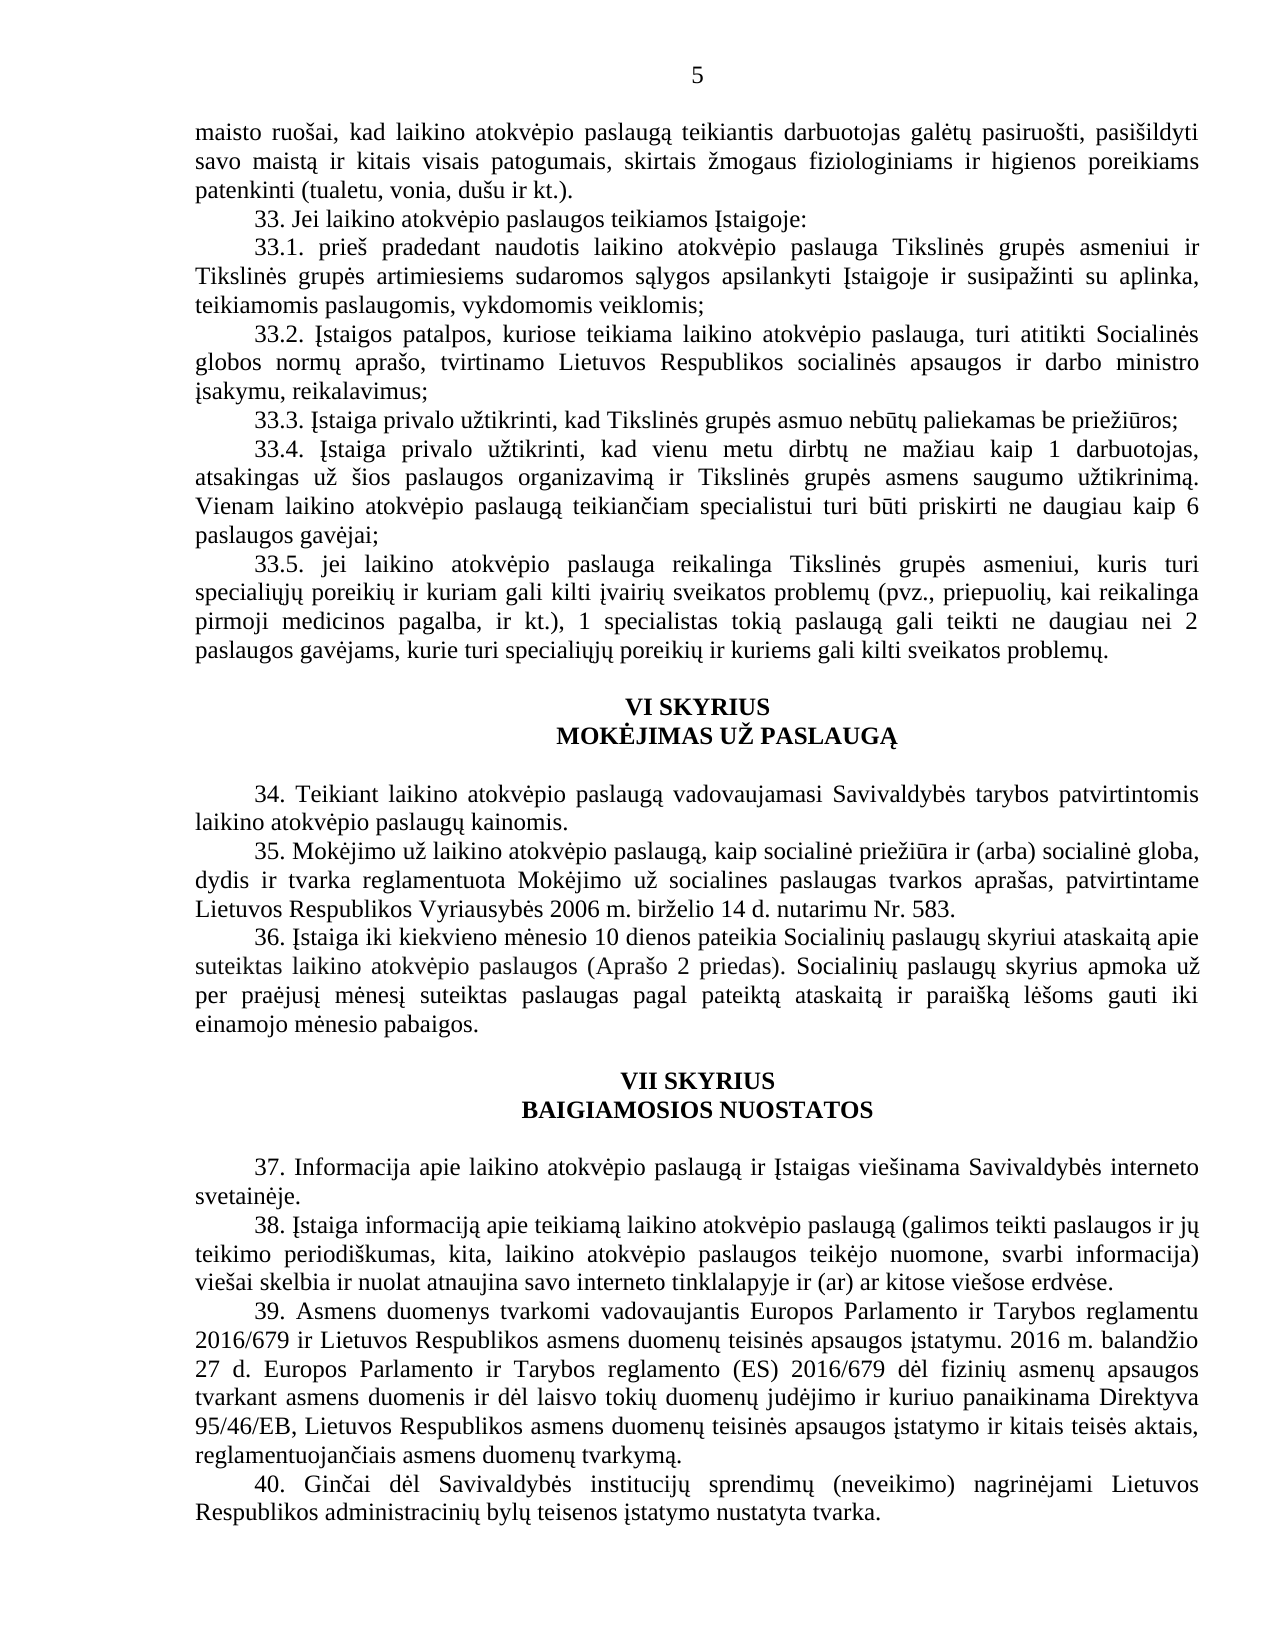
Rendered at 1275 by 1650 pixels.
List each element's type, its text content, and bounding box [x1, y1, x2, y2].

text 33.3. Įstaiga privalo užtikrinti, kad Tikslinės grupės asmuo nebūtų paliekamas be priežiūros; [195, 405, 1200, 434]
text 35. Mokėjimo už laikino atokvėpio paslaugą, kaip socialinė priežiūra ir (arba) socialinė globa, dydis ir tvarka reglamentuota Mokėjimo už socialines paslaugas tvarkos aprašas, patvirtintame Lietuvos Respublikos Vyriausybės 2006 m. birželio 14 d. nutarimu Nr. 583. [195, 836, 1200, 922]
text 39. Asmens duomenys tvarkomi vadovaujantis Europos Parlamento ir Tarybos reglamentu 2016/679 ir Lietuvos Respublikos asmens duomenų teisinės apsaugos įstatymu. 2016 m. balandžio 27 d. Europos Parlamento ir Tarybos reglamento (ES) 2016/679 dėl fizinių asmenų apsaugos tvarkant asmens duomenis ir dėl laisvo tokių duomenų judėjimo ir kuriuo panaikinama Direktyva 95/46/EB, Lietuvos Respublikos asmens duomenų teisinės apsaugos įstatymo ir kitais teisės aktais, reglamentuojančiais asmens duomenų tvarkymą. [195, 1296, 1200, 1469]
text 33.5. jei laikino atokvėpio paslauga reikalinga Tikslinės grupės asmeniui, kuris turi specialiųjų poreikių ir kuriam gali kilti įvairių sveikatos problemų (pvz., priepuolių, kai reikalinga pirmoji medicinos pagalba, ir kt.), 1 specialistas tokią paslaugą gali teikti ne daugiau nei 2 paslaugos gavėjams, kurie turi specialiųjų poreikių ir kuriems gali kilti sveikatos problemų. [195, 549, 1200, 664]
text 33.2. Įstaigos patalpos, kuriose teikiama laikino atokvėpio paslauga, turi atitikti Socialinės globos normų aprašo, tvirtinamo Lietuvos Respublikos socialinės apsaugos ir darbo ministro įsakymu, reikalavimus; [195, 319, 1200, 405]
text MOKĖJIMAS UŽ PASLAUGĄ [195, 721, 1200, 750]
text VII SKYRIUS [195, 1066, 1200, 1095]
text 33.1. prieš pradedant naudotis laikino atokvėpio paslauga Tikslinės grupės asmeniui ir Tikslinės grupės artimiesiems sudaromos sąlygos apsilankyti Įstaigoje ir susipažinti su aplinka, teikiamomis paslaugomis, vykdomomis veiklomis; [195, 232, 1200, 319]
text VI SKYRIUS [195, 692, 1200, 721]
text 34. Teikiant laikino atokvėpio paslaugą vadovaujamasi Savivaldybės tarybos patvirtintomis laikino atokvėpio paslaugų kainomis. [195, 779, 1200, 836]
text 33.4. Įstaiga privalo užtikrinti, kad vienu metu dirbtų ne mažiau kaip 1 darbuotojas, atsakingas už šios paslaugos organizavimą ir Tikslinės grupės asmens saugumo užtikrinimą. Vienam laikino atokvėpio paslaugą teikiančiam specialistui turi būti priskirti ne daugiau kaip 6 paslaugos gavėjai; [195, 434, 1200, 549]
text 40. Ginčai dėl Savivaldybės institucijų sprendimų (neveikimo) nagrinėjami Lietuvos Respublikos administracinių bylų teisenos įstatymo nustatyta tvarka. [195, 1469, 1200, 1526]
text 38. Įstaiga informaciją apie teikiamą laikino atokvėpio paslaugą (galimos teikti paslaugos ir jų teikimo periodiškumas, kita, laikino atokvėpio paslaugos teikėjo nuomone, svarbi informacija) viešai skelbia ir nuolat atnaujina savo interneto tinklalapyje ir (ar) ar kitose viešose erdvėse. [195, 1210, 1200, 1296]
text maisto ruošai, kad laikino atokvėpio paslaugą teikiantis darbuotojas galėtų pasiruošti, pasišildyti savo maistą ir kitais visais patogumais, skirtais žmogaus fiziologiniams ir higienos poreikiams patenkinti (tualetu, vonia, dušu ir kt.). [195, 117, 1200, 204]
text 33. Jei laikino atokvėpio paslaugos teikiamos Įstaigoje: [195, 204, 1200, 232]
text 36. Įstaiga iki kiekvieno mėnesio 10 dienos pateikia Socialinių paslaugų skyriui ataskaitą apie suteiktas laikino atokvėpio paslaugos (Aprašo 2 priedas). Socialinių paslaugų skyrius apmoka už per praėjusį mėnesį suteiktas paslaugas pagal pateiktą ataskaitą ir paraišką lėšoms gauti iki einamojo mėnesio pabaigos. [195, 922, 1200, 1037]
text BAIGIAMOSIOS NUOSTATOS [195, 1095, 1200, 1124]
text 37. Informacija apie laikino atokvėpio paslaugą ir Įstaigas viešinama Savivaldybės interneto svetainėje. [195, 1152, 1200, 1210]
